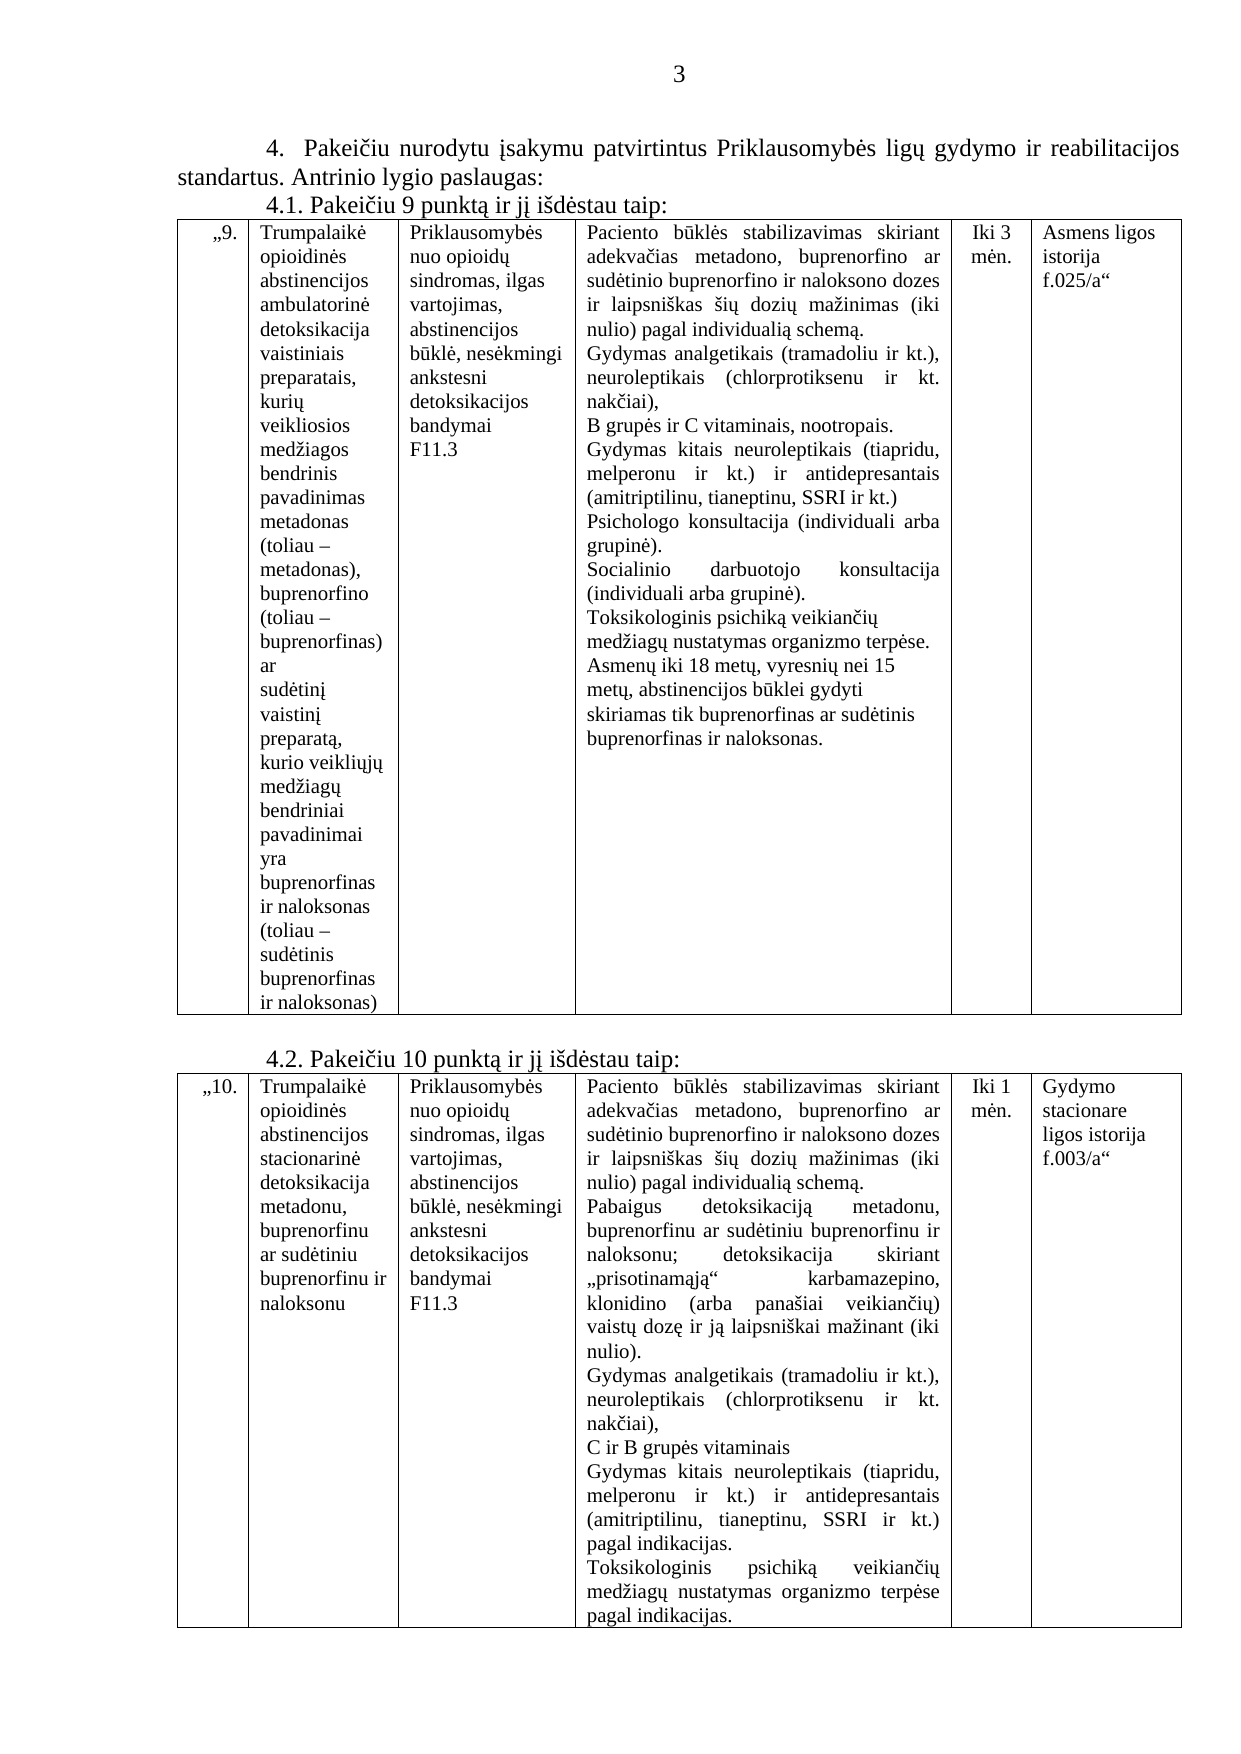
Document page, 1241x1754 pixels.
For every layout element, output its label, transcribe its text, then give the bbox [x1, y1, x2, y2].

table_header „9. [178, 220, 248, 1014]
table_header Trumpalaikė opioidinės abstinencijos ambulatorinė detoksikacija vaistiniais preparatais, kurių veikliosios medžiagos bendrinis pavadinimas metadonas (toliau – metadonas), buprenorfino (toliau – buprenorfinas) ar sudėtinį vaistinį preparatą, kurio veikliųjų medžiagų bendriniai pavadinimai yra buprenorfinas ir naloksonas (toliau – sudėtinis buprenorfinas ir naloksonas) [249, 220, 398, 1014]
table_header Asmens ligos istorija f.025/a“ [1032, 220, 1181, 1014]
table_header „10. [178, 1074, 248, 1627]
table_header Iki 1 mėn. [952, 1074, 1031, 1627]
text 4. Pakeičiu nurodytu įsakymu patvirtintus Priklausomybės ligų gydymo ir reabilitacijos standartus. Antrinio lygio paslaugas: [177, 133, 1181, 190]
table_header Paciento būklės stabilizavimas skiriant adekvačias metadono, buprenorfino ar sudėtinio buprenorfino ir naloksono dozes ir laipsniškas šių dozių mažinimas (iki nulio) pagal individualią schemą. Pabaigus detoksikaciją metadonu, buprenorfinu ar sudėtiniu buprenorfinu ir naloksonu; detoksikacija skiriant „prisotinamąją“ karbamazepino, klonidino (arba panašiai veikiančių) vaistų dozę ir ją laipsniškai mažinant (iki nulio). Gydymas analgetikais (tramadoliu ir kt.), neuroleptikais (chlorprotiksenu ir kt. nakčiai), C ir B grupės vitaminais Gydymas kitais neuroleptikais (tiapridu, melperonu ir kt.) ir antidepresantais (amitriptilinu, tianeptinu, SSRI ir kt.) pagal indikacijas. Toksikologinis psichiką veikiančių medžiagų nustatymas organizmo terpėse pagal indikacijas. [576, 1074, 951, 1627]
table_header Gydymo stacionare ligos istorija f.003/a“ [1032, 1074, 1181, 1627]
text 4.2. Pakeičiu 10 punktą ir jį išdėstau taip: [177, 1044, 1181, 1073]
table_header Iki 3 mėn. [952, 220, 1031, 1014]
table_header Trumpalaikė opioidinės abstinencijos stacionarinė detoksikacija metadonu, buprenorfinu ar sudėtiniu buprenorfinu ir naloksonu [249, 1074, 398, 1627]
text 4.1. Pakeičiu 9 punktą ir jį išdėstau taip: [177, 190, 1181, 219]
table_header Paciento būklės stabilizavimas skiriant adekvačias metadono, buprenorfino ar sudėtinio buprenorfino ir naloksono dozes ir laipsniškas šių dozių mažinimas (iki nulio) pagal individualią schemą. Gydymas analgetikais (tramadoliu ir kt.), neuroleptikais (chlorprotiksenu ir kt. nakčiai), B grupės ir C vitaminais, nootropais. Gydymas kitais neuroleptikais (tiapridu, melperonu ir kt.) ir antidepresantais (amitriptilinu, tianeptinu, SSRI ir kt.) Psichologo konsultacija (individuali arba grupinė). Socialinio darbuotojo konsultacija (individuali arba grupinė). Toksikologinis psichiką veikiančių medžiagų nustatymas organizmo terpėse. Asmenų iki 18 metų, vyresnių nei 15 metų, abstinencijos būklei gydyti skiriamas tik buprenorfinas ar sudėtinis buprenorfinas ir naloksonas. [576, 220, 951, 1014]
table_header Priklausomybės nuo opioidų sindromas, ilgas vartojimas, abstinencijos būklė, nesėkmingi ankstesni detoksikacijos bandymai F11.3 [399, 220, 575, 1014]
table_header Priklausomybės nuo opioidų sindromas, ilgas vartojimas, abstinencijos būklė, nesėkmingi ankstesni detoksikacijos bandymai F11.3 [399, 1074, 575, 1627]
